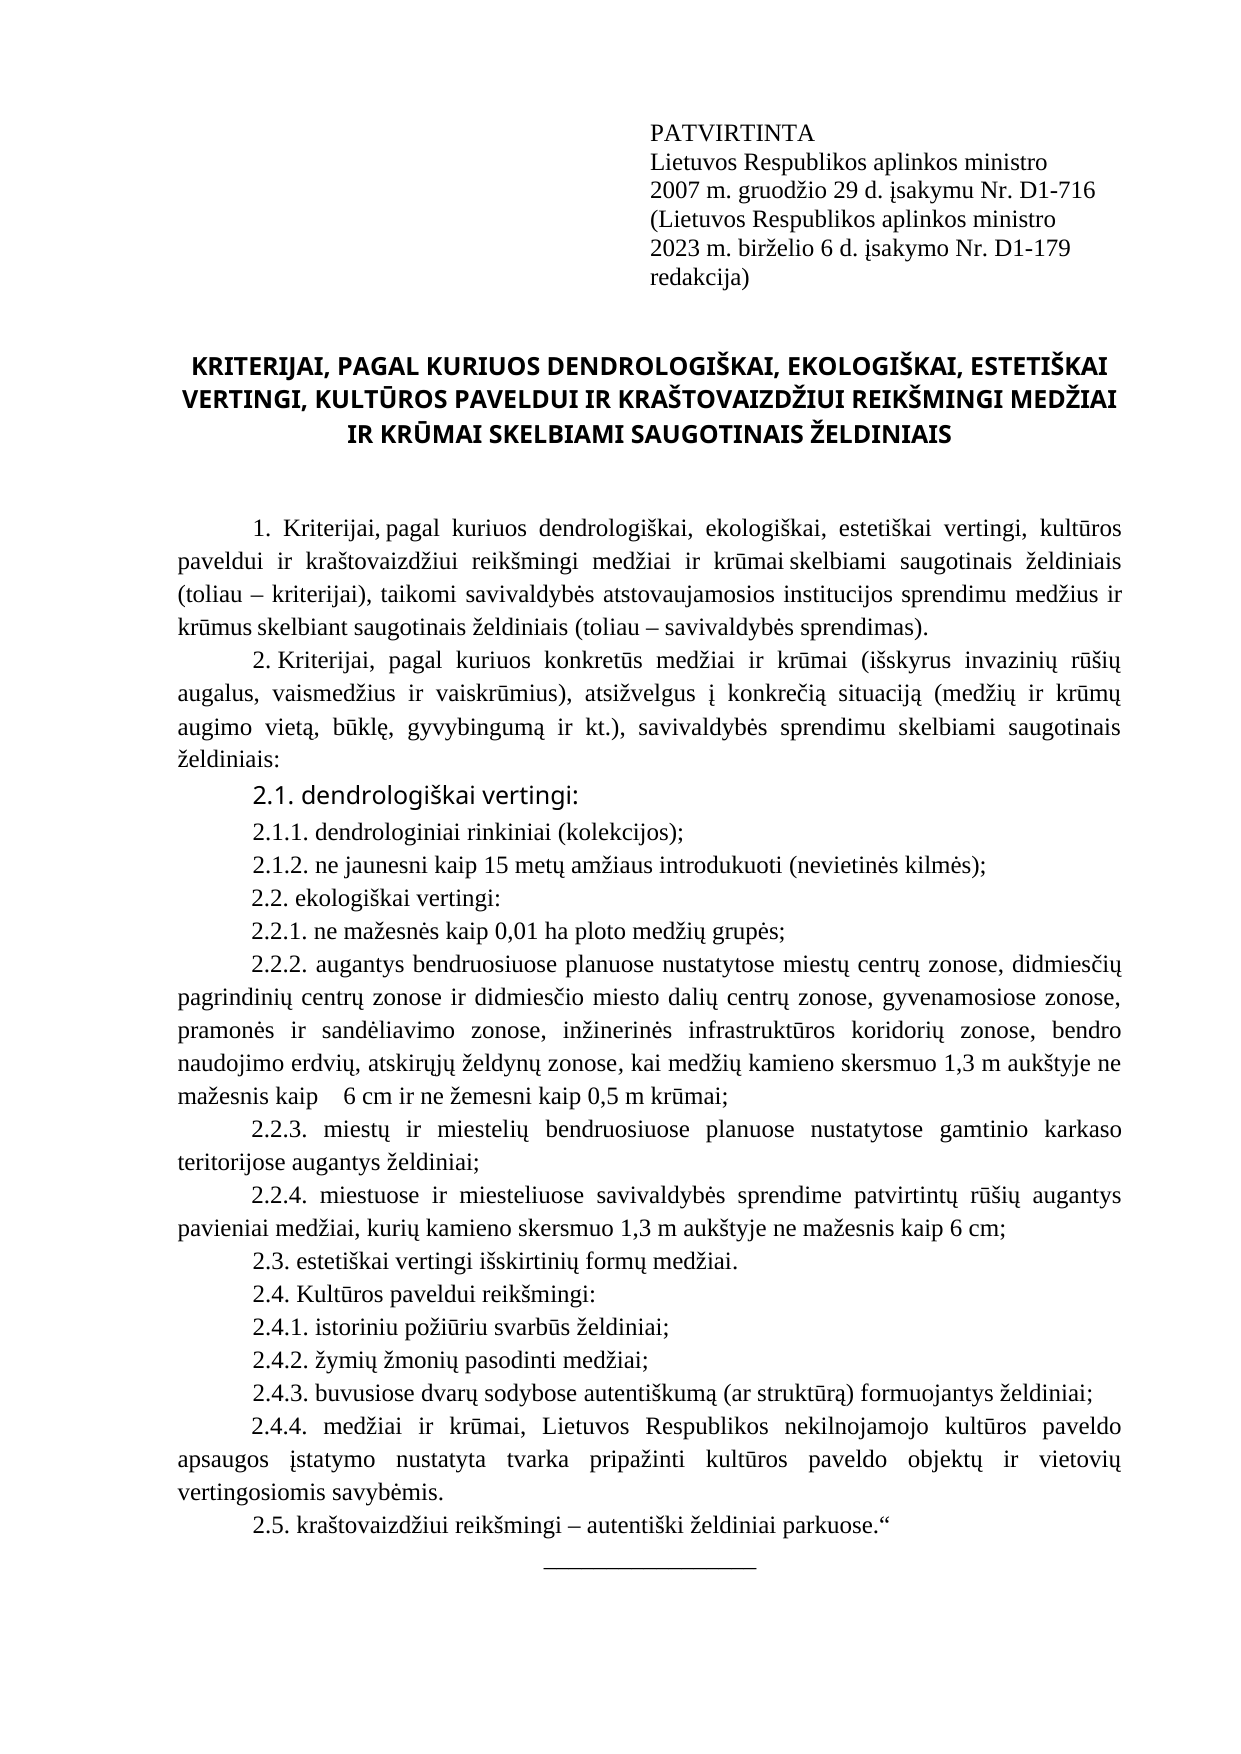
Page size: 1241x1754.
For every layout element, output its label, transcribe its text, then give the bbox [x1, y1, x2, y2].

text KRITERIJai, PAGAL KURIUOS DENDROLOGIŠKAI, EKOLOGIŠKAI, ESTETIŠKAI VERTINGI, KULTŪROS PAVELDUI IR KRAŠTOVAIZDŽIUI REIKŠMINGI medžiai ir krūmai skelbiami saugotinais želdiniais [177, 348, 1122, 450]
text PATVIRTINTA [177, 118, 1122, 147]
text 2.1.2. ne jaunesni kaip 15 metų amžiaus introdukuoti (nevietinės kilmės); [177, 850, 1122, 878]
text _________________ [177, 1543, 1122, 1572]
text 2. Kriterijai, pagal kuriuos konkretūs medžiai ir krūmai (išskyrus invazinių rūšių augalus, vaismedžius ir vaiskrūmius), atsižvelgus į konkrečią situaciją (medžių ir krūmų augimo vietą, būklę, gyvybingumą ir kt.), savivaldybės sprendimu skelbiami saugotinais želdiniais: [177, 646, 1122, 773]
text 2.1. dendrologiškai vertingi: [177, 778, 1122, 812]
text 2.2. ekologiškai vertingi: [177, 883, 1122, 912]
text 2.4.2. žymių žmonių pasodinti medžiai; [177, 1345, 1122, 1374]
text 2.5. kraštovaizdžiui reikšmingi – autentiški želdiniai parkuose.“ [177, 1510, 1122, 1539]
text 1. Kriterijai, pagal kuriuos dendrologiškai, ekologiškai, estetiškai vertingi, kultūros paveldui ir kraštovaizdžiui reikšmingi medžiai ir krūmai skelbiami saugotinais želdiniais (toliau – kriterijai), taikomi savivaldybės atstovaujamosios institucijos sprendimu medžius ir krūmus skelbiant saugotinais želdiniais (toliau – savivaldybės sprendimas). [177, 513, 1122, 641]
text 2.1.1. dendrologiniai rinkiniai (kolekcijos); [177, 817, 1122, 846]
text 2007 m. gruodžio 29 d. įsakymu Nr. D1-716 [177, 176, 1122, 204]
text 2.2.2. augantys bendruosiuose planuose nustatytose miestų centrų zonose, didmiesčių pagrindinių centrų zonose ir didmiesčio miesto dalių centrų zonose, gyvenamosiose zonose, pramonės ir sandėliavimo zonose, inžinerinės infrastruktūros koridorių zonose, bendro naudojimo erdvių, atskirųjų želdynų zonose, kai medžių kamieno skersmuo 1,3 m aukštyje ne mažesnis kaip 6 cm ir ne žemesni kaip 0,5 m krūmai; [177, 949, 1122, 1110]
text Lietuvos Respublikos aplinkos ministro [177, 147, 1122, 176]
text 2.2.1. ne mažesnės kaip 0,01 ha ploto medžių grupės; [177, 916, 1122, 944]
text 2.4.1. istoriniu požiūriu svarbūs želdiniai; [177, 1312, 1122, 1341]
text redakcija) [177, 262, 1122, 291]
text 2.3. estetiškai vertingi išskirtinių formų medžiai. [177, 1246, 1122, 1275]
text (Lietuvos Respublikos aplinkos ministro [177, 204, 1122, 233]
text 2.4.3. buvusiose dvarų sodybose autentiškumą (ar struktūrą) formuojantys želdiniai; [177, 1378, 1122, 1407]
text 2023 m. birželio 6 d. įsakymo Nr. D1-179 [177, 233, 1122, 262]
text 2.4.4. medžiai ir krūmai, Lietuvos Respublikos nekilnojamojo kultūros paveldo apsaugos įstatymo nustatyta tvarka pripažinti kultūros paveldo objektų ir vietovių vertingosiomis savybėmis. [177, 1411, 1122, 1506]
text 2.4. Kultūros paveldui reikšmingi: [177, 1279, 1122, 1308]
text 2.2.4. miestuose ir miesteliuose savivaldybės sprendime patvirtintų rūšių augantys pavieniai medžiai, kurių kamieno skersmuo 1,3 m aukštyje ne mažesnis kaip 6 cm; [177, 1180, 1122, 1242]
text 2.2.3. miestų ir miestelių bendruosiuose planuose nustatytose gamtinio karkaso teritorijose augantys želdiniai; [177, 1114, 1122, 1176]
